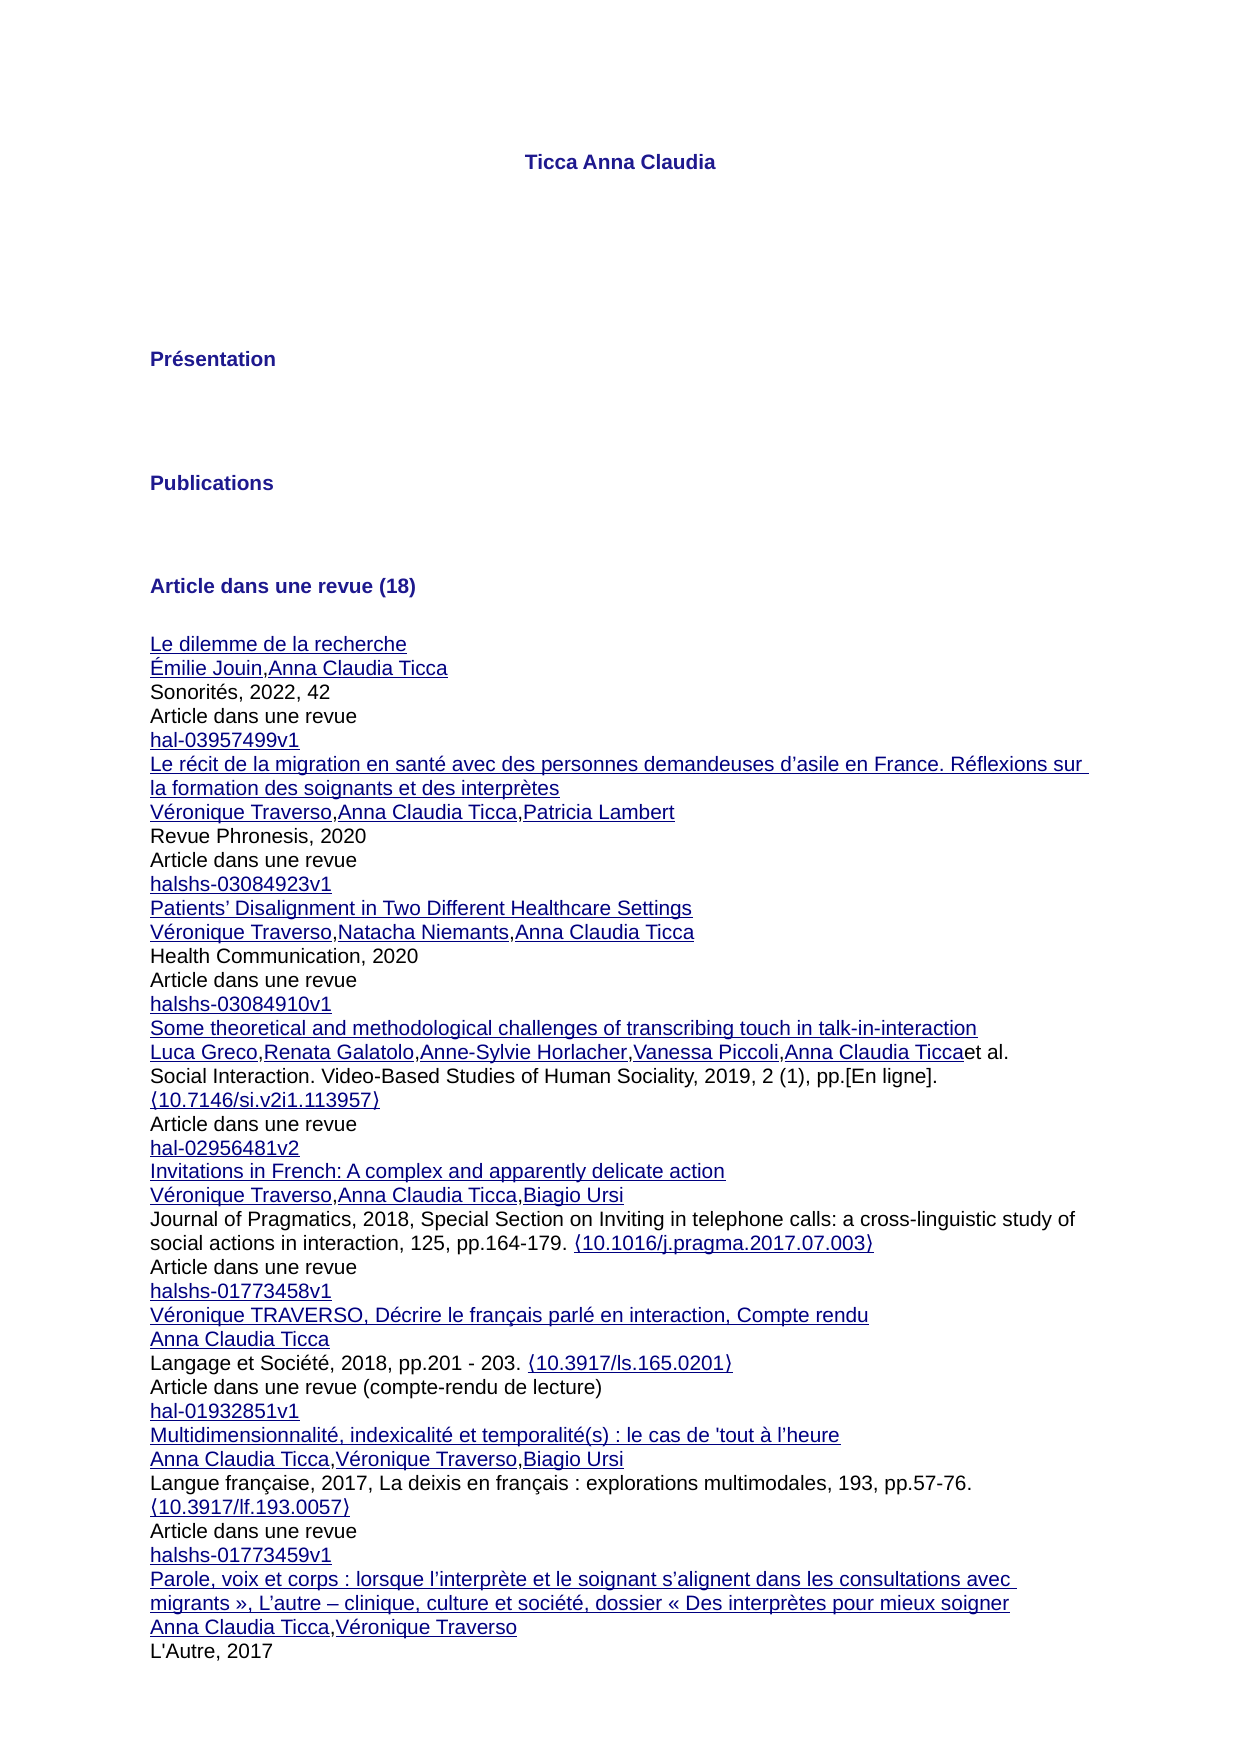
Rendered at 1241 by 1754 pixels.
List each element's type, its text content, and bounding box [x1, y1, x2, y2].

table_cell Véronique TRAVERSO, Décrire le français parlé en interaction, Compte rendu Anna Claudia Ticca Langage et Société, 2018, pp.201 - 203. ⟨10.3917/ls.165.0201⟩ Article dans une revue (compte-rendu de lecture) hal-01932851v1 [150, 1303, 1090, 1423]
table_cell Le récit de la migration en santé avec des personnes demandeuses d’asile en France. Réflexions sur la formation des soignants et des interprètes Véronique Traverso,Anna Claudia Ticca,Patricia Lambert Revue Phronesis, 2020 Article dans une revue halshs-03084923v1 [150, 752, 1090, 896]
subtitle Publications [150, 471, 1090, 495]
table_cell Invitations in French: A complex and apparently delicate action Véronique Traverso,Anna Claudia Ticca,Biagio Ursi Journal of Pragmatics, 2018, Special Section on Inviting in telephone calls: a cross-linguistic study of social actions in interaction, 125, pp.164-179. ⟨10.1016/j.pragma.2017.07.003⟩ Article dans une revue halshs-01773458v1 [150, 1159, 1090, 1303]
table_cell Some theoretical and methodological challenges of transcribing touch in talk-in-interaction Luca Greco,Renata Galatolo,Anne-Sylvie Horlacher,Vanessa Piccoli,Anna Claudia Ticcaet al. Social Interaction. Video-Based Studies of Human Sociality, 2019, 2 (1), pp.[En ligne]. ⟨10.7146/si.v2i1.113957⟩ Article dans une revue hal-02956481v2 [150, 1016, 1090, 1159]
table_cell Patients’ Disalignment in Two Different Healthcare Settings Véronique Traverso,Natacha Niemants,Anna Claudia Ticca Health Communication, 2020 Article dans une revue halshs-03084910v1 [150, 896, 1090, 1016]
subtitle Article dans une revue (18) [150, 574, 1090, 598]
subtitle Présentation [150, 347, 1090, 371]
table_cell Parole, voix et corps : lorsque l’interprète et le soignant s’alignent dans les consultations avec migrants », L’autre – clinique, culture et société, dossier « Des interprètes pour mieux soigner Anna Claudia Ticca,Véronique Traverso L'Autre, 2017 [150, 1567, 1090, 1662]
table_cell Multidimensionnalité, indexicalité et temporalité(s) : le cas de 'tout à l’heure Anna Claudia Ticca,Véronique Traverso,Biagio Ursi Langue française, 2017, La deixis en français : explorations multimodales, 193, pp.57-76. ⟨10.3917/lf.193.0057⟩ Article dans une revue halshs-01773459v1 [150, 1423, 1090, 1567]
table_header Le dilemme de la recherche Émilie Jouin,Anna Claudia Ticca Sonorités, 2022, 42 Article dans une revue hal-03957499v1 [150, 632, 1090, 752]
subtitle Ticca Anna Claudia [150, 150, 1090, 174]
